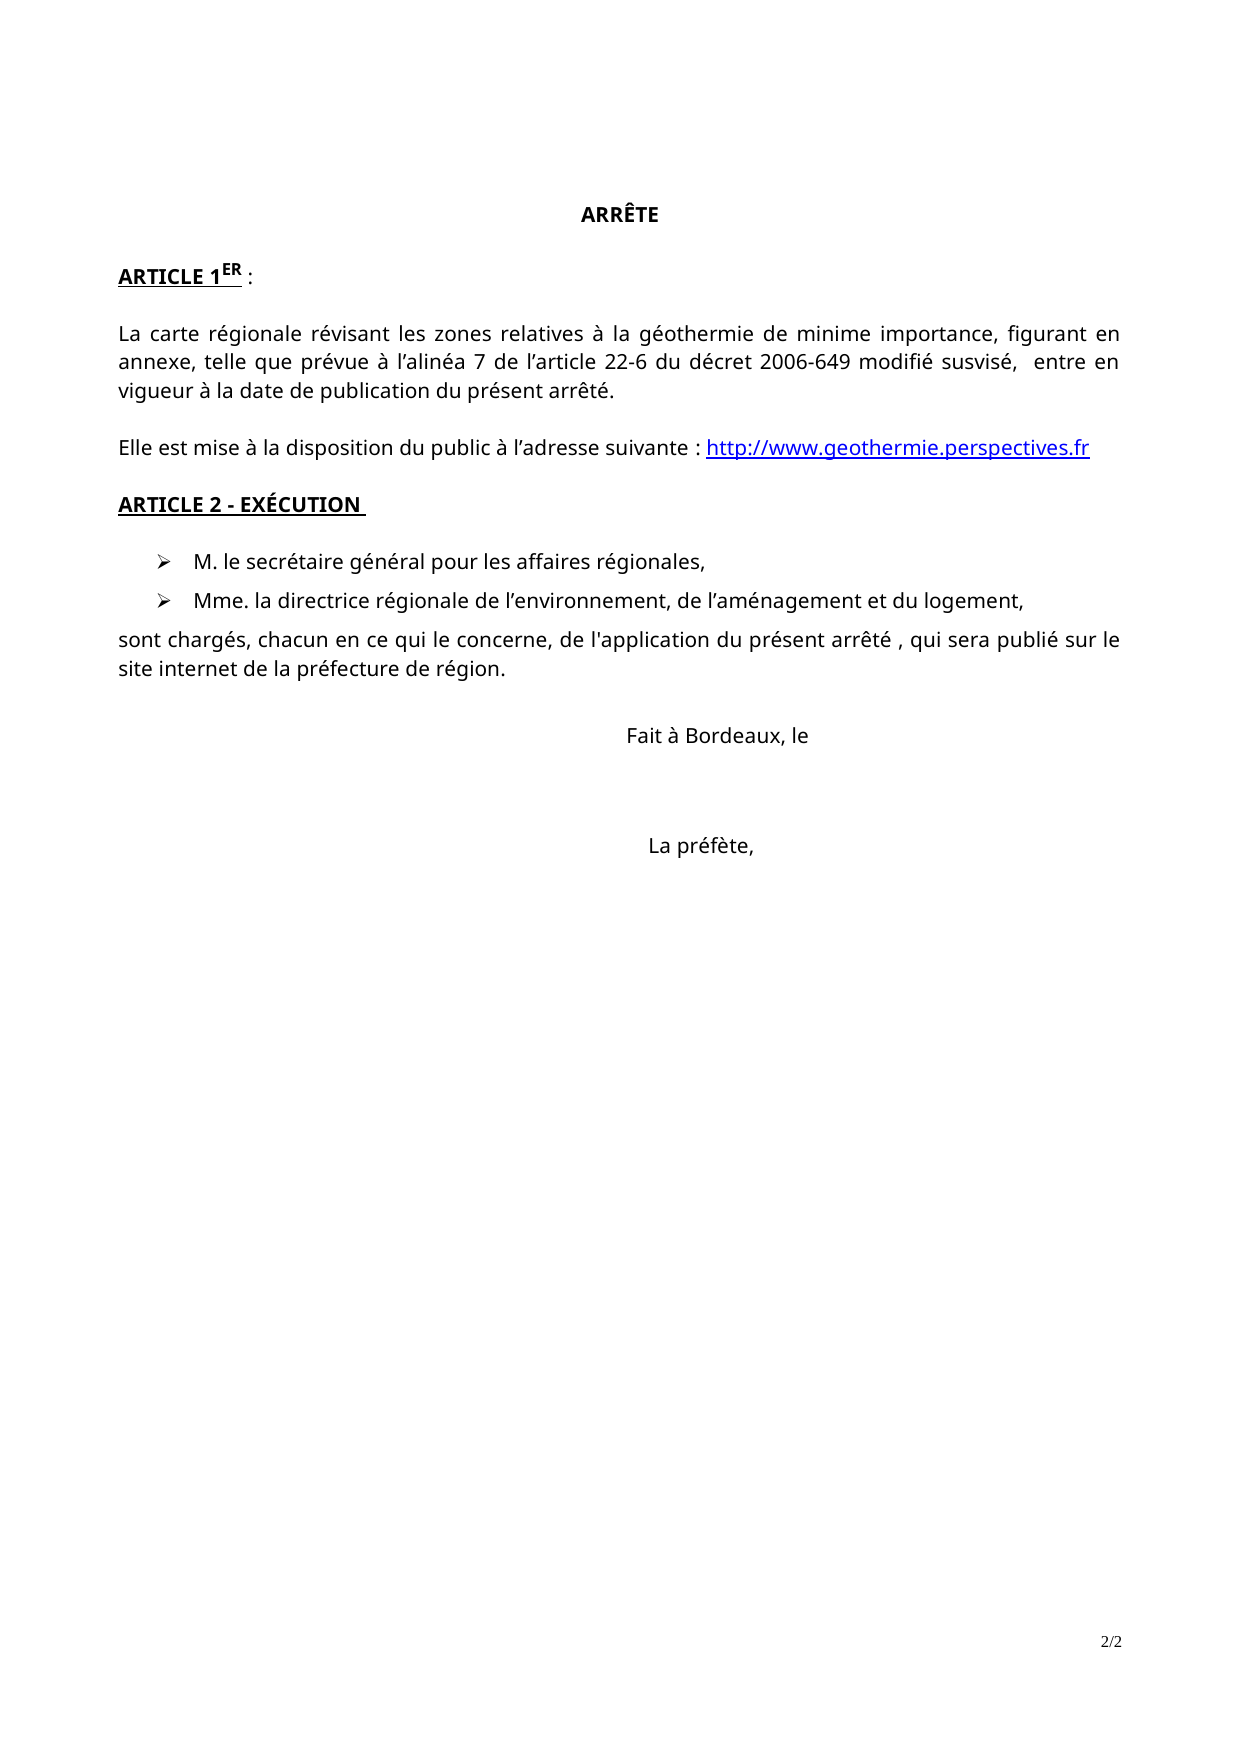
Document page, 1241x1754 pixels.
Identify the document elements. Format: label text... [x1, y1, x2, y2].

text Fait à Bordeaux, le [118, 721, 1122, 750]
picture [118, 118, 1122, 200]
text La préfète, [118, 831, 1122, 859]
text ARRÊTE [118, 200, 1122, 229]
picture [118, 859, 1122, 1680]
picture [118, 404, 1122, 433]
picture [118, 229, 1122, 257]
picture [118, 682, 1122, 721]
picture [118, 461, 1122, 490]
picture [118, 518, 1122, 625]
text Elle est mise à la disposition du public à l’adresse suivante : http://www.geothermie.perspectives.fr [118, 433, 1122, 461]
picture [118, 750, 1122, 831]
text La carte régionale révisant les zones relatives à la géothermie de minime importance, figurant en annexe, telle que prévue à l’alinéa 7 de l’article 22-6 du décret 2006-649 modifié susvisé, entre en vigueur à la date de publication du présent arrêté. [118, 319, 1122, 404]
list M. le secrétaire général pour les affaires régionales, [156, 547, 1122, 576]
text ARTICLE 2 - EXÉCUTION [118, 490, 1122, 518]
picture [118, 290, 1122, 319]
text sont chargés, chacun en ce qui le concerne, de l'application du présent arrêté , qui sera publié sur le site internet de la préfecture de région. [118, 625, 1122, 682]
text ARTICLE 1ER : [118, 257, 1122, 290]
list Mme. la directrice régionale de l’environnement, de l’aménagement et du logement, [156, 586, 1122, 614]
